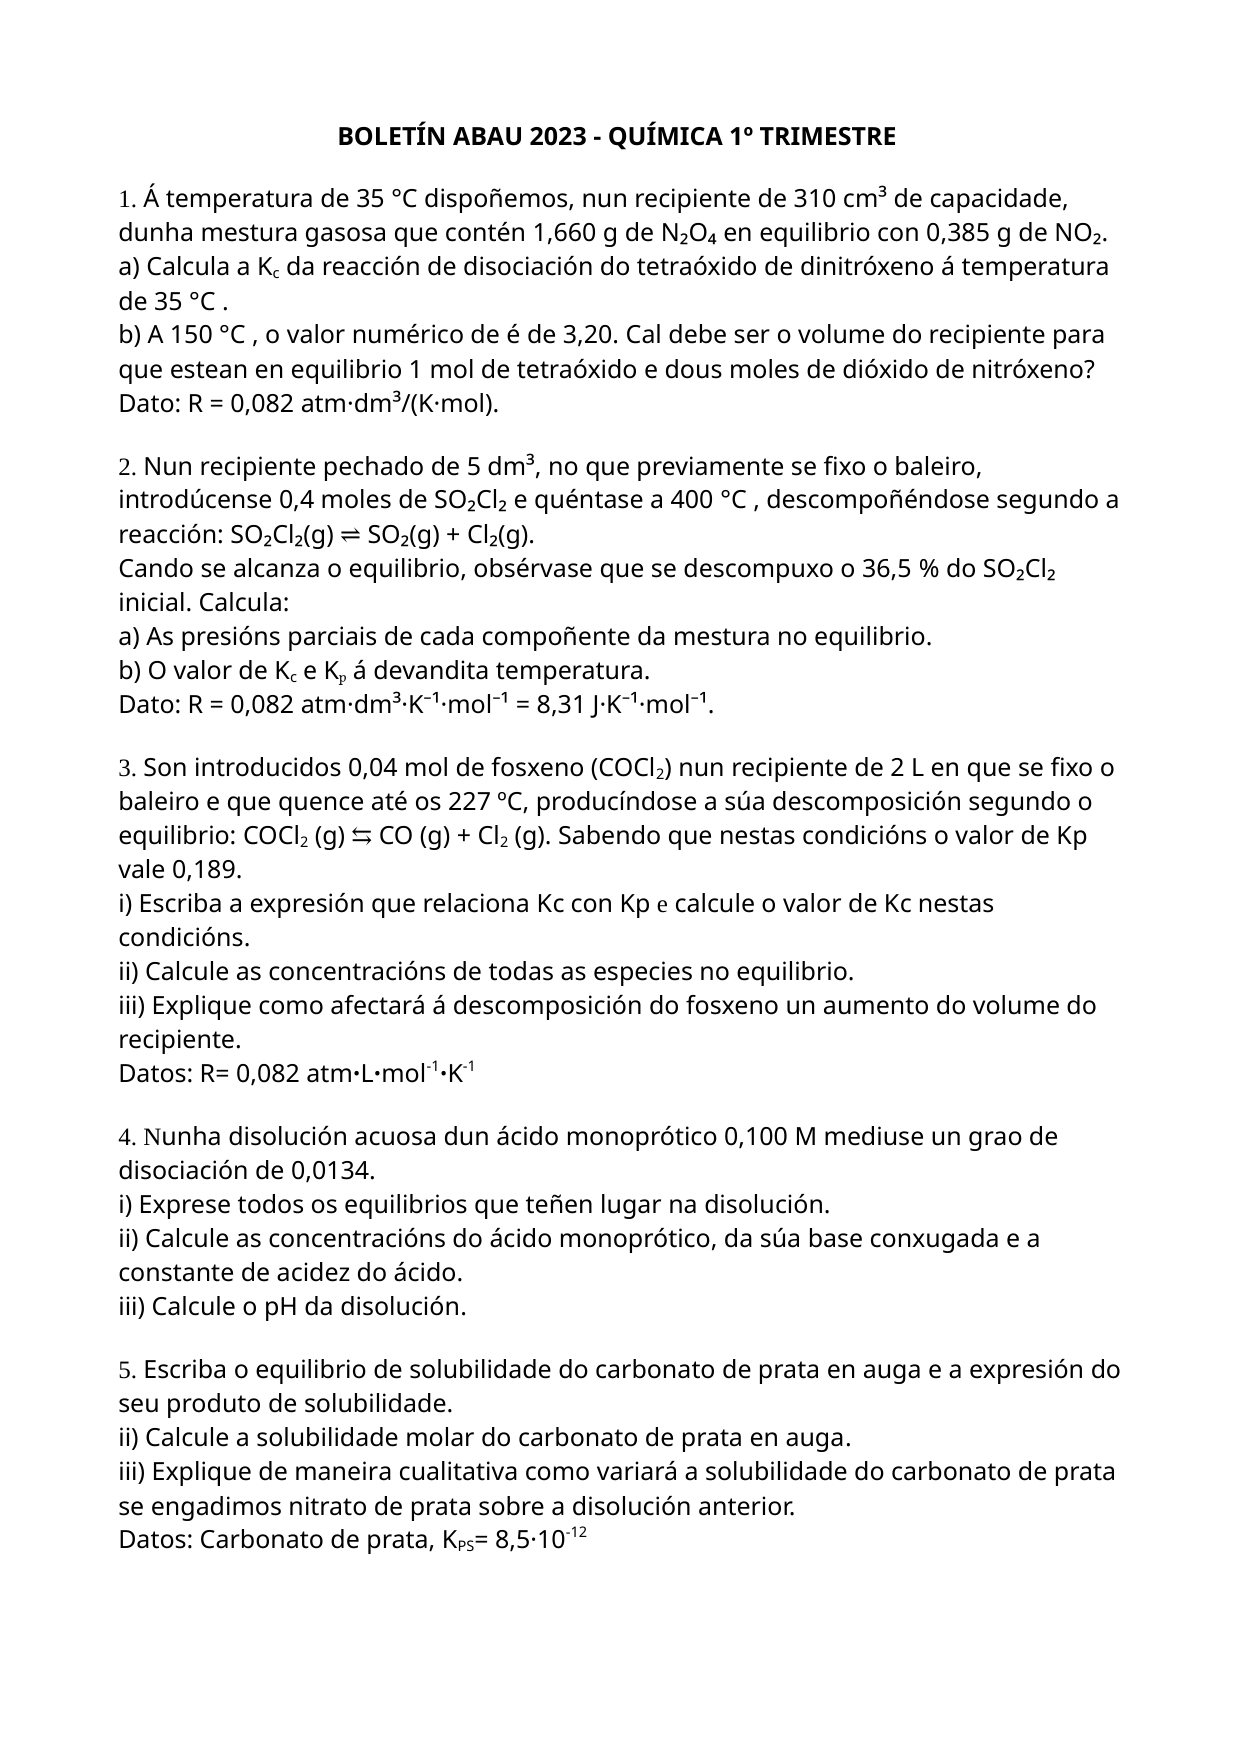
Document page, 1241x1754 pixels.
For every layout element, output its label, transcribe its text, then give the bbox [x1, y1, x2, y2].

text 1. Á temperatura de 35 °C dispoñemos, nun recipiente de 310 cm³ de capacidade, dunha mestura gasosa que contén 1,660 g de N₂O₄ en equilibrio con 0,385 g de NO₂. a) Calcula a Kc da reacción de disociación do tetraóxido de dinitróxeno á temperatura de 35 °C . b) A 150 °C , o valor numérico de é de 3,20. Cal debe ser o volume do recipiente para que estean en equilibrio 1 mol de tetraóxido e dous moles de dióxido de nitróxeno? Dato: R = 0,082 atm·dm³/(K·mol). [118, 181, 1122, 419]
text 3. Son introducidos 0,04 mol de fosxeno (COCl2) nun recipiente de 2 L en que se fixo o baleiro e que quence até os 227 ºC, producíndose a súa descomposición segundo o equilibrio: COCl2 (g) ⇆ CO (g) + Cl2 (g). Sabendo que nestas condicións o valor de Kp vale 0,189. i) Escriba a expresión que relaciona Kc con Kp e calcule o valor de Kc nestas condicións. ii) Calcule as concentracións de todas as especies no equilibrio. iii) Explique como afectará á descomposición do fosxeno un aumento do volume do recipiente. Datos: R= 0,082 atmꞏLꞏmol-1ꞏK-1 [118, 749, 1122, 1090]
text 2. Nun recipiente pechado de 5 dm³, no que previamente se fixo o baleiro, introdúcense 0,4 moles de SO₂Cl₂ e quéntase a 400 °C , descompoñéndose segundo a reacción: SO₂Cl₂(g) ⇌ SO₂(g) + Cl₂(g). Cando se alcanza o equilibrio, obsérvase que se descompuxo o 36,5 % do SO₂Cl₂ inicial. Calcula: a) As presións parciais de cada compoñente da mestura no equilibrio. b) O valor de Kc e K á devandita temperatura. Dato: R = 0,082 atm·dm³·K⁻¹·mol⁻¹ = 8,31 J·K⁻¹·mol⁻¹. [118, 448, 1122, 721]
text 4. Nunha disolución acuosa dun ácido monoprótico 0,100 M mediuse un grao de disociación de 0,0134. i) Exprese todos os equilibrios que teñen lugar na disolución. ii) Calcule as concentracións do ácido monoprótico, da súa base conxugada e a constante de acidez do ácido. iii) Calcule o pH da disolución. [118, 1119, 1122, 1323]
text BOLETÍN ABAU 2023 - QUÍMICA 1º TRIMESTRE [118, 118, 1122, 152]
text 5. Escriba o equilibrio de solubilidade do carbonato de prata en auga e a expresión do seu produto de solubilidade. ii) Calcule a solubilidade molar do carbonato de prata en auga. iii) Explique de maneira cualitativa como variará a solubilidade do carbonato de prata se engadimos nitrato de prata sobre a disolución anterior. Datos: Carbonato de prata, KPS= 8,5·10-12 [118, 1352, 1122, 1556]
